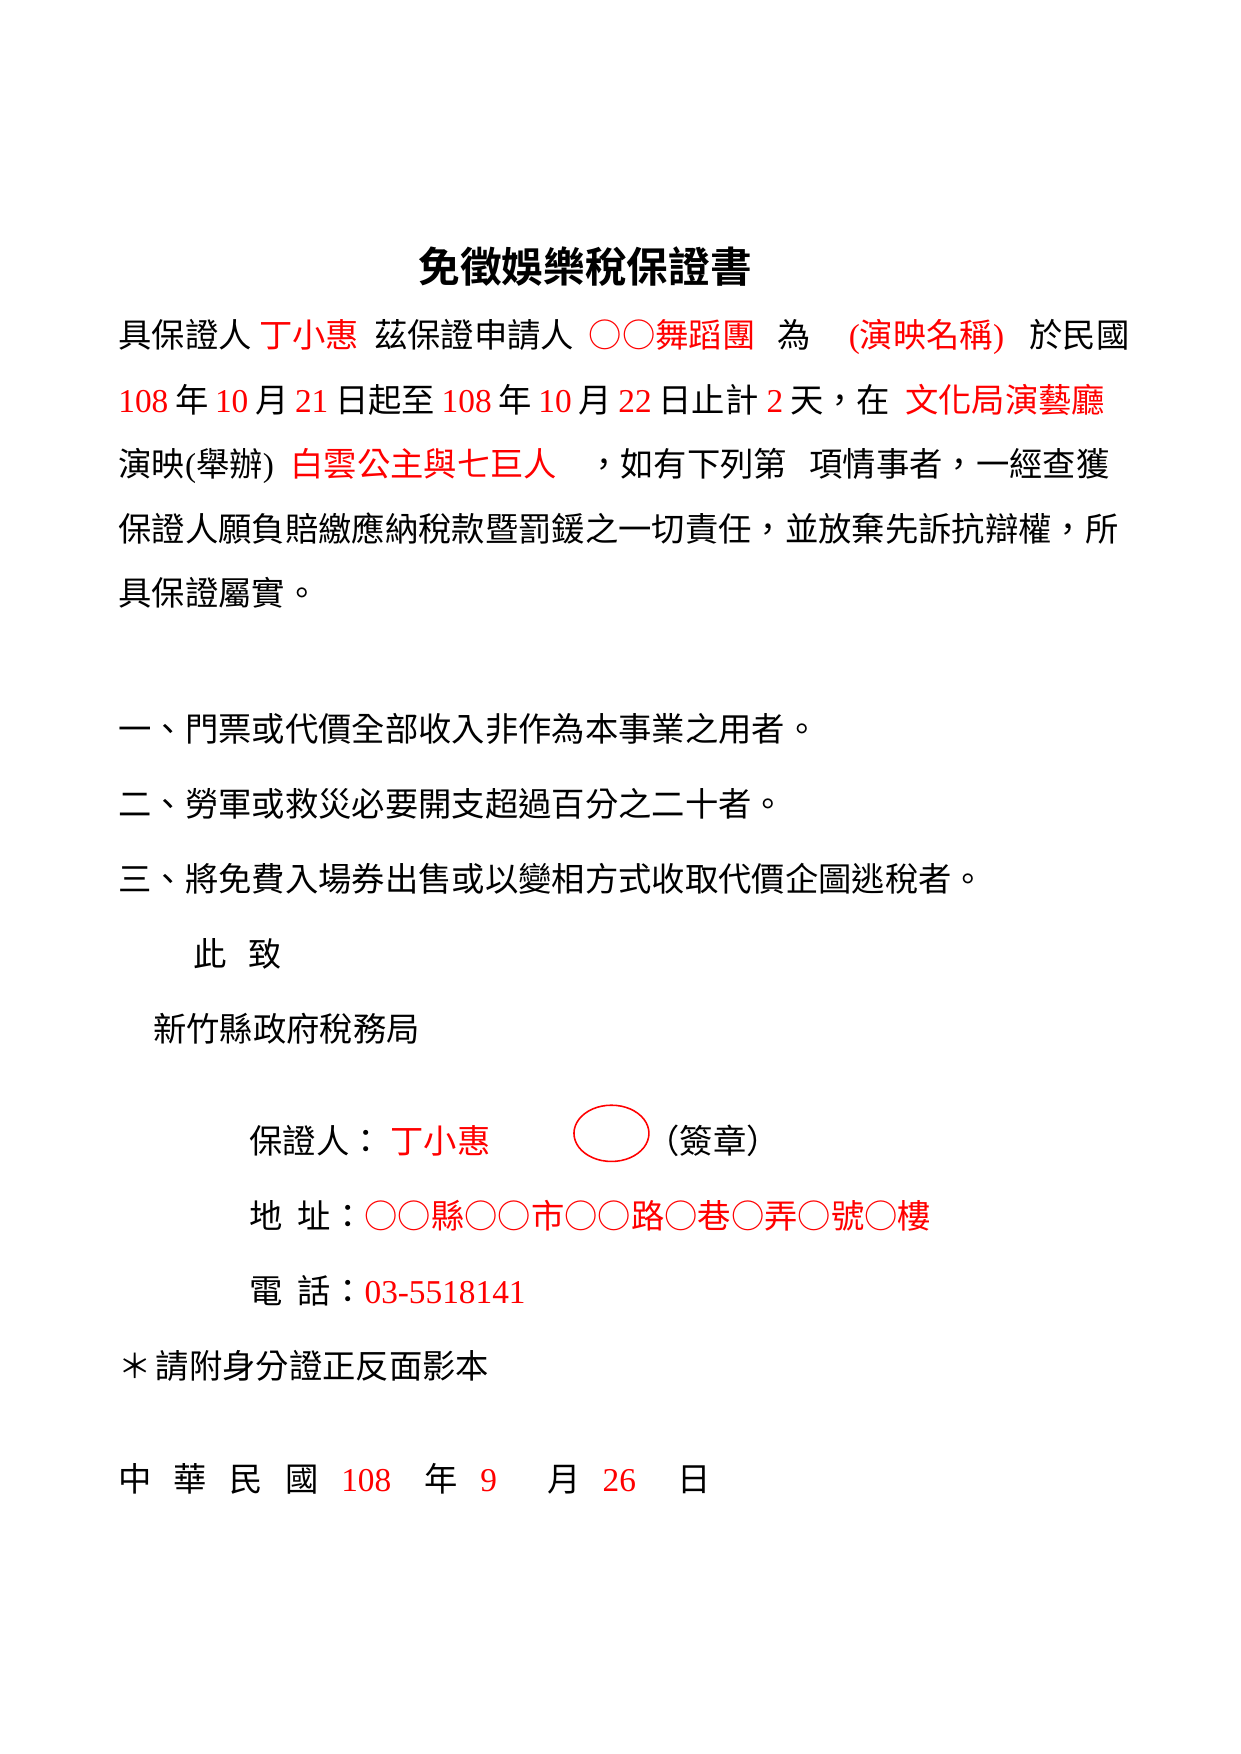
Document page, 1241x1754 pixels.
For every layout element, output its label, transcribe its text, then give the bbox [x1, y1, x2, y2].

text 中 華 民 國 108 年 9 月 26 日 [118, 1433, 1137, 1508]
text 保證人： 丁小惠 （簽章） [249, 1096, 1137, 1171]
text 免徵娛樂稅保證書 [118, 221, 1137, 296]
text 具保證人 丁小惠 茲保證申請人 ○○舞蹈團 為 (演映名稱) 於民國108年10月21日起至108年10月22日止計 2天，在 文化局演藝廳 演映(舉辦) 白雲公主與七巨人 ，如有下列第 項情事者，一經查獲保證人願負賠繳應納稅款暨罰鍰之一切責任，並放棄先訴抗辯權，所具保證屬實。 [118, 296, 1137, 619]
text 此 致 [193, 908, 1137, 983]
list 請附身分證正反面影本 [118, 1321, 1137, 1396]
text 三、將免費入場券出售或以變相方式收取代價企圖逃稅者。 [118, 833, 1137, 908]
text 電 話：03-5518141 [249, 1246, 1137, 1321]
text 地 址：○○縣○○市○○路○巷○弄○號○樓 [249, 1171, 1137, 1246]
text 二、勞軍或救災必要開支超過百分之二十者。 [118, 758, 1137, 833]
text 一、門票或代價全部收入非作為本事業之用者。 [118, 683, 1137, 758]
text 新竹縣政府稅務局 [118, 983, 1137, 1058]
